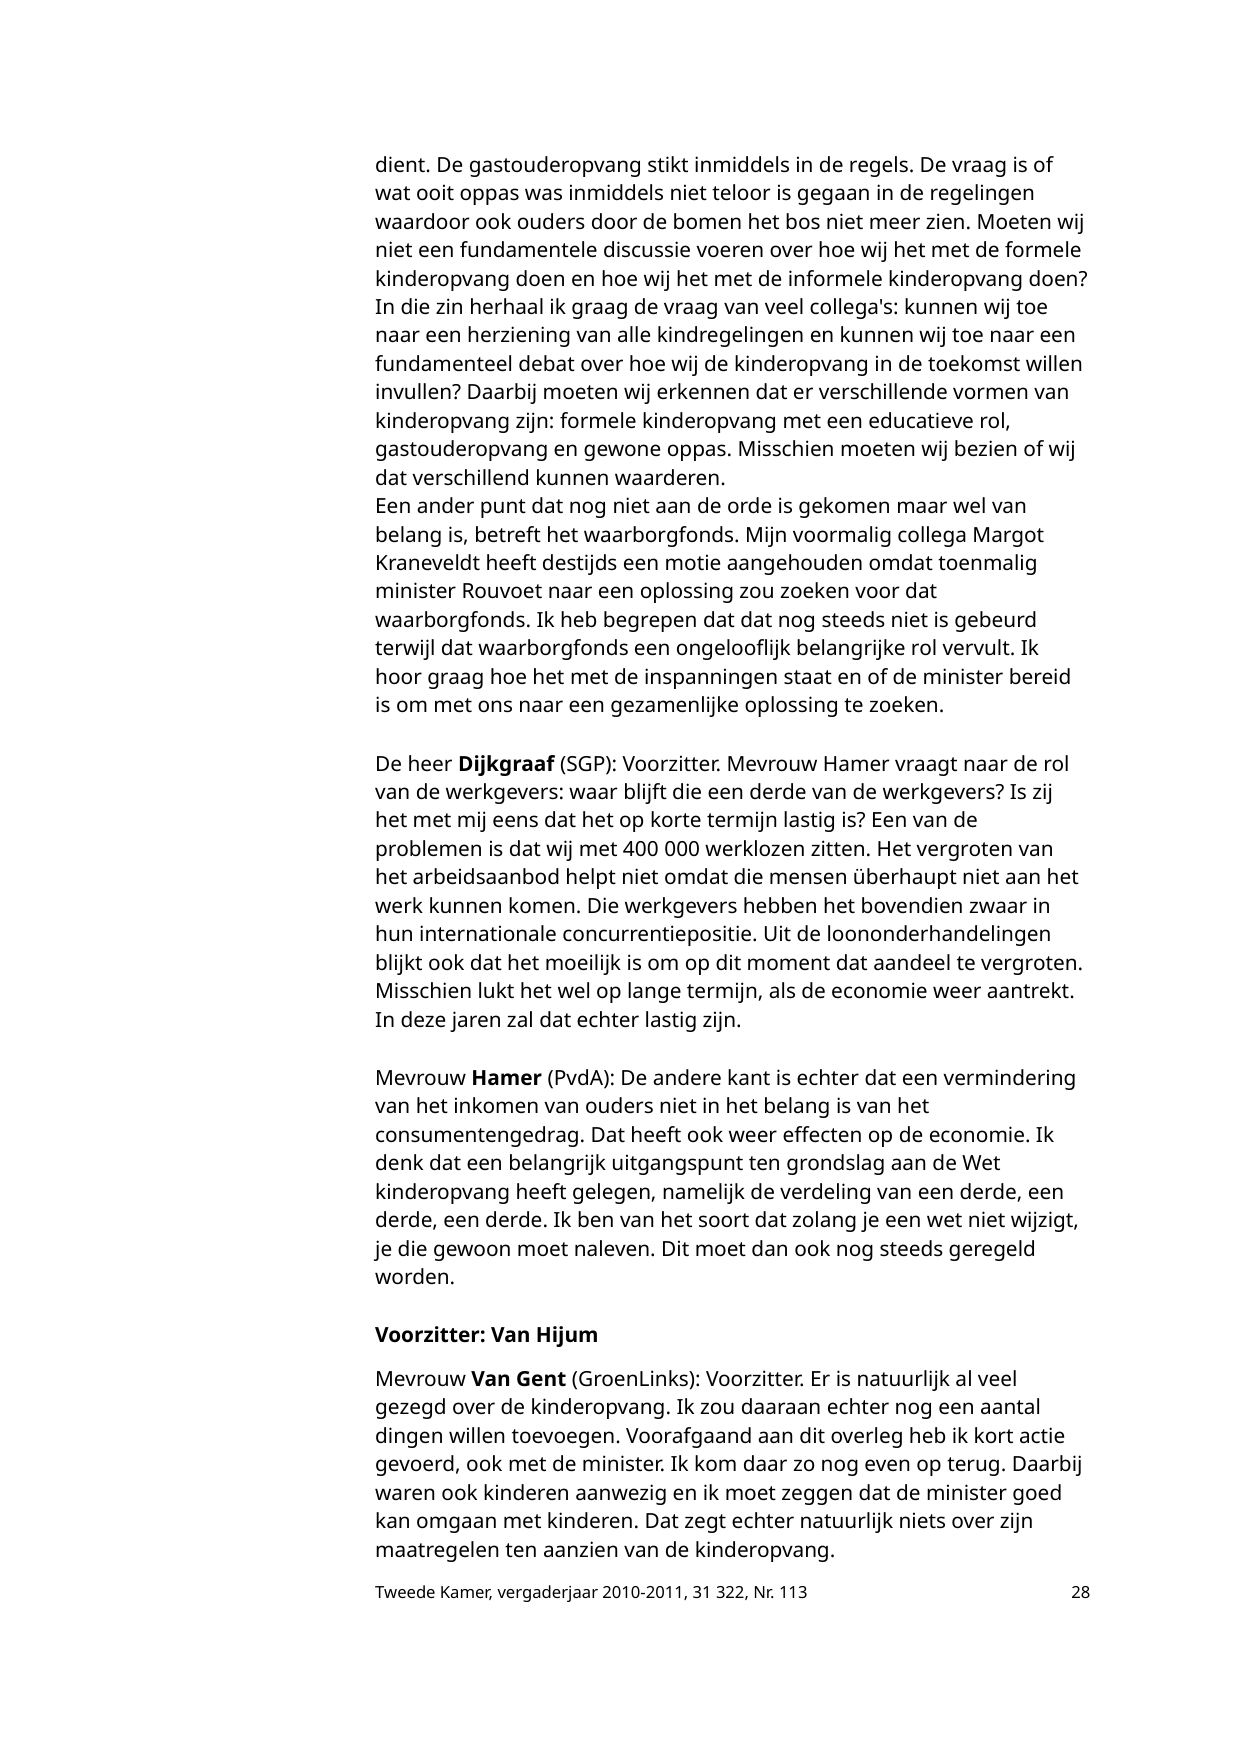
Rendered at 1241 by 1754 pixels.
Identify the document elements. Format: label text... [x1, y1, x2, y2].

text Mevrouw Hamer (PvdA): De andere kant is echter dat een vermindering van het inkomen van ouders niet in het belang is van het consumentengedrag. Dat heeft ook weer effecten op de economie. Ik denk dat een belangrijk uitgangspunt ten grondslag aan de Wet kinderopvang heeft gelegen, namelijk de verdeling van een derde, een derde, een derde. Ik ben van het soort dat zolang je een wet niet wijzigt, je die gewoon moet naleven. Dit moet dan ook nog steeds geregeld worden. [375, 1063, 1090, 1291]
text Voorzitter: Van Hijum [375, 1321, 1090, 1349]
text Een ander punt dat nog niet aan de orde is gekomen maar wel van belang is, betreft het waarborgfonds. Mijn voormalig collega Margot Kraneveldt heeft destijds een motie aangehouden omdat toenmalig minister Rouvoet naar een oplossing zou zoeken voor dat waarborgfonds. Ik heb begrepen dat dat nog steeds niet is gebeurd terwijl dat waarborgfonds een ongelooflijk belangrijke rol vervult. Ik hoor graag hoe het met de inspanningen staat en of de minister bereid is om met ons naar een gezamenlijke oplossing te zoeken. [375, 491, 1090, 719]
text Mevrouw Van Gent (GroenLinks): Voorzitter. Er is natuurlijk al veel gezegd over de kinderopvang. Ik zou daaraan echter nog een aantal dingen willen toevoegen. Voorafgaand aan dit overleg heb ik kort actie gevoerd, ook met de minister. Ik kom daar zo nog even op terug. Daarbij waren ook kinderen aanwezig en ik moet zeggen dat de minister goed kan omgaan met kinderen. Dat zegt echter natuurlijk niets over zijn maatregelen ten aanzien van de kinderopvang. [375, 1364, 1090, 1563]
text De heer Dijkgraaf (SGP): Voorzitter. Mevrouw Hamer vraagt naar de rol van de werkgevers: waar blijft die een derde van de werkgevers? Is zij het met mij eens dat het op korte termijn lastig is? Een van de problemen is dat wij met 400 000 werklozen zitten. Het vergroten van het arbeidsaanbod helpt niet omdat die mensen überhaupt niet aan het werk kunnen komen. Die werkgevers hebben het bovendien zwaar in hun internationale concurrentiepositie. Uit de loononderhandelingen blijkt ook dat het moeilijk is om op dit moment dat aandeel te vergroten. Misschien lukt het wel op lange termijn, als de economie weer aantrekt. In deze jaren zal dat echter lastig zijn. [375, 749, 1090, 1033]
text dient. De gastouderopvang stikt inmiddels in de regels. De vraag is of wat ooit oppas was inmiddels niet teloor is gegaan in de regelingen waardoor ook ouders door de bomen het bos niet meer zien. Moeten wij niet een fundamentele discussie voeren over hoe wij het met de formele kinderopvang doen en hoe wij het met de informele kinderopvang doen? In die zin herhaal ik graag de vraag van veel collega's: kunnen wij toe naar een herziening van alle kindregelingen en kunnen wij toe naar een fundamenteel debat over hoe wij de kinderopvang in de toekomst willen invullen? Daarbij moeten wij erkennen dat er verschillende vormen van kinderopvang zijn: formele kinderopvang met een educatieve rol, gastouderopvang en gewone oppas. Misschien moeten wij bezien of wij dat verschillend kunnen waarderen. [375, 150, 1090, 491]
